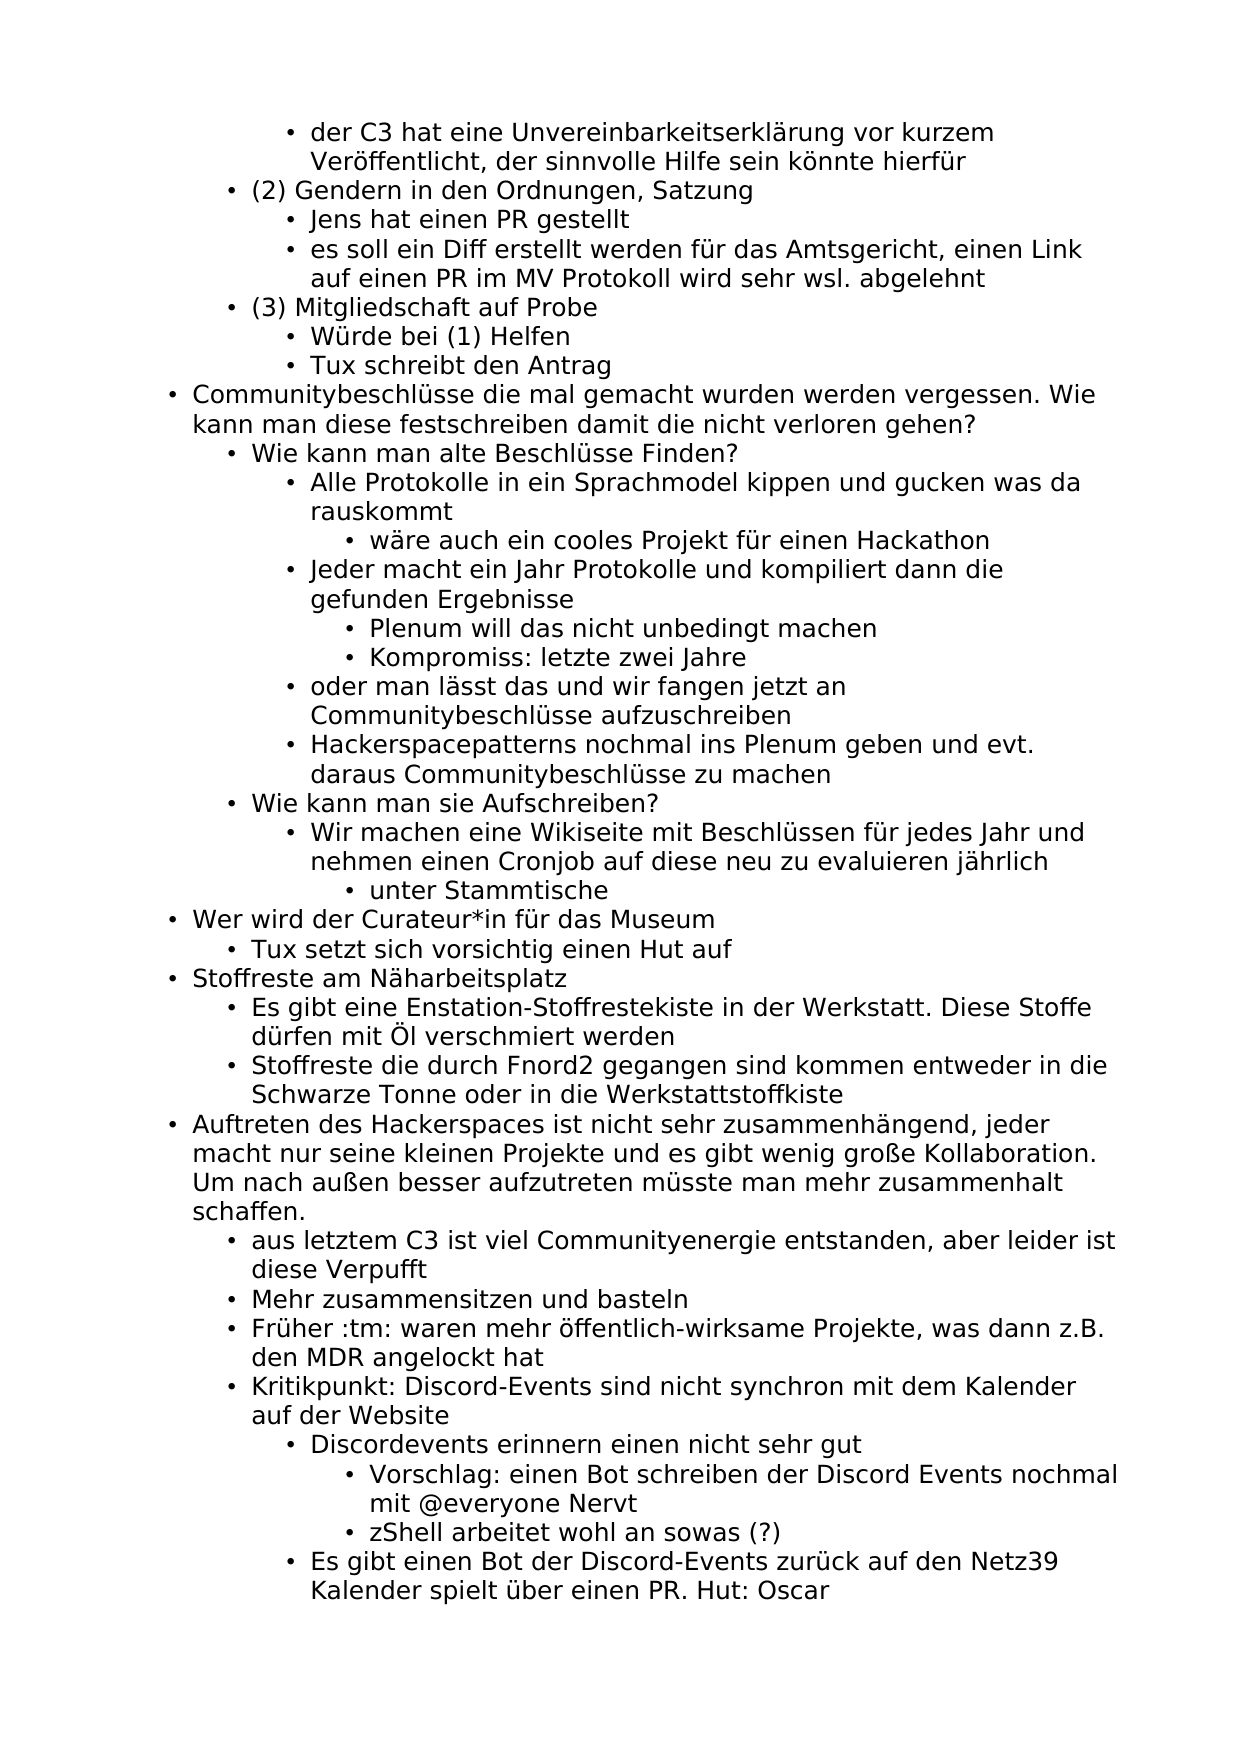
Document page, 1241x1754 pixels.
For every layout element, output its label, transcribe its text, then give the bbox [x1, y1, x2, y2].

list es soll ein Diff erstellt werden für das Amtsgericht, einen Link auf einen PR im MV Protokoll wird sehr wsl. abgelehnt [295, 235, 1122, 293]
list Discordevents erinnern einen nicht sehr gut [295, 1431, 1122, 1460]
list Wir machen eine Wikiseite mit Beschlüssen für jedes Jahr und nehmen einen Cronjob auf diese neu zu evaluieren jährlich [295, 818, 1122, 876]
list Es gibt eine Enstation-Stoffrestekiste in der Werkstatt. Diese Stoffe dürfen mit Öl verschmiert werden [236, 993, 1122, 1051]
list Kompromiss: letzte zwei Jahre [354, 643, 1122, 672]
list (2) Gendern in den Ordnungen, Satzung [236, 176, 1122, 206]
list Früher :tm: waren mehr öffentlich-wirksame Projekte, was dann z.B. den MDR angelockt hat [236, 1314, 1122, 1372]
list wäre auch ein cooles Projekt für einen Hackathon [354, 526, 1122, 556]
list Es gibt einen Bot der Discord-Events zurück auf den Netz39 Kalender spielt über einen PR. Hut: Oscar [295, 1547, 1122, 1606]
list Tux schreibt den Antrag [295, 351, 1122, 381]
list Jens hat einen PR gestellt [295, 206, 1122, 235]
list Wer wird der Curateur*in für das Museum [177, 906, 1122, 935]
list Auftreten des Hackerspaces ist nicht sehr zusammenhängend, jeder macht nur seine kleinen Projekte und es gibt wenig große Kollaboration. Um nach außen besser aufzutreten müsste man mehr zusammenhalt schaffen. [177, 1110, 1122, 1226]
list aus letztem C3 ist viel Communityenergie entstanden, aber leider ist diese Verpufft [236, 1226, 1122, 1285]
list Vorschlag: einen Bot schreiben der Discord Events nochmal mit @everyone Nervt [354, 1460, 1122, 1518]
list Communitybeschlüsse die mal gemacht wurden werden vergessen. Wie kann man diese festschreiben damit die nicht verloren gehen? [177, 381, 1122, 439]
list Kritikpunkt: Discord-Events sind nicht synchron mit dem Kalender auf der Website [236, 1372, 1122, 1431]
list Wie kann man alte Beschlüsse Finden? [236, 439, 1122, 468]
list Mehr zusammensitzen und basteln [236, 1285, 1122, 1314]
list Alle Protokolle in ein Sprachmodel kippen und gucken was da rauskommt [295, 468, 1122, 526]
list oder man lässt das und wir fangen jetzt an Communitybeschlüsse aufzuschreiben [295, 672, 1122, 731]
list Jeder macht ein Jahr Protokolle und kompiliert dann die gefunden Ergebnisse [295, 556, 1122, 614]
list Würde bei (1) Helfen [295, 322, 1122, 351]
list unter Stammtische [354, 876, 1122, 906]
list der C3 hat eine Unvereinbarkeitserklärung vor kurzem Veröffentlicht, der sinnvolle Hilfe sein könnte hierfür [295, 118, 1122, 176]
list Stoffreste die durch Fnord2 gegangen sind kommen entweder in die Schwarze Tonne oder in die Werkstattstoffkiste [236, 1051, 1122, 1110]
list Plenum will das nicht unbedingt machen [354, 614, 1122, 643]
list (3) Mitgliedschaft auf Probe [236, 293, 1122, 322]
list Wie kann man sie Aufschreiben? [236, 789, 1122, 818]
list Stoffreste am Näharbeitsplatz [177, 964, 1122, 993]
list zShell arbeitet wohl an sowas (?) [354, 1518, 1122, 1547]
list Tux setzt sich vorsichtig einen Hut auf [236, 935, 1122, 964]
list Hackerspacepatterns nochmal ins Plenum geben und evt. daraus Communitybeschlüsse zu machen [295, 731, 1122, 789]
